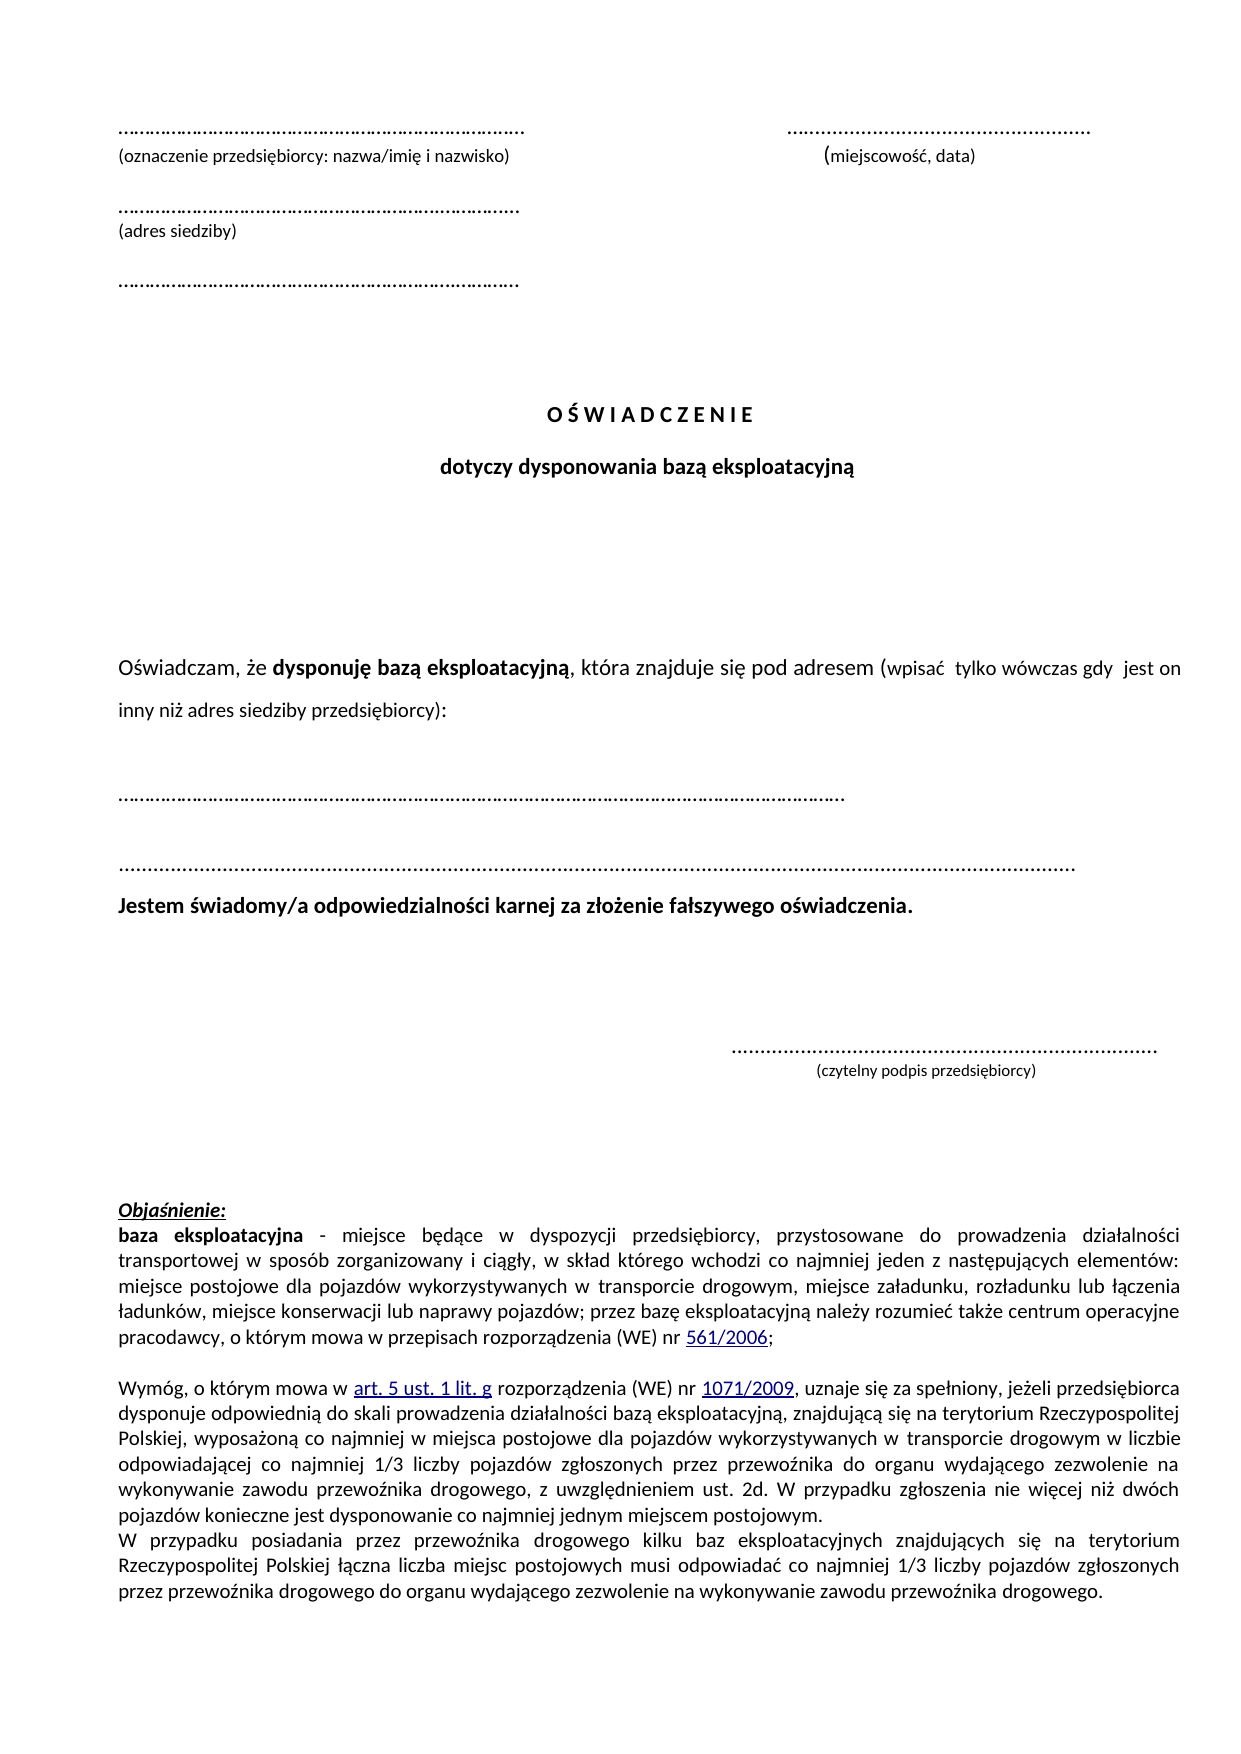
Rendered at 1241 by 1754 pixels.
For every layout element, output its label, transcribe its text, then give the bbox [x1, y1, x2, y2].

text dotyczy dysponowania bazą eksploatacyjną [118, 452, 1181, 480]
text ………………………………………………………………………………………………………………………… [118, 779, 1181, 807]
text Oświadczam, że dysponuję bazą eksploatacyjną, która znajduje się pod adresem (wpisać tylko wówczas gdy jest on inny niż adres siedziby przedsiębiorcy): [118, 653, 1181, 723]
subtitle O Ś W I A D C Z E N I E [118, 400, 1181, 428]
text .......................................................................... [634, 1032, 1181, 1059]
text …………………………………………………….…………... [118, 191, 1181, 219]
text Wymóg, o którym mowa w art. 5 ust. 1 lit. g rozporządzenia (WE) nr 1071/2009, uznaje się za spełniony, jeżeli przedsiębiorca dysponuje odpowiednią do skali prowadzenia działalności bazą eksploatacyjną, znajdującą się na terytorium Rzeczypospolitej Polskiej, wyposażoną co najmniej w miejsca postojowe dla pojazdów wykorzystywanych w transporcie drogowym w liczbie odpowiadającej co najmniej 1/3 liczby pojazdów zgłoszonych przez przewoźnika do organu wydającego zezwolenie na wykonywanie zawodu przewoźnika drogowego, z uwzględnieniem ust. 2d. W przypadku zgłoszenia nie więcej niż dwóch pojazdów konieczne jest dysponowanie co najmniej jednym miejscem postojowym. [118, 1375, 1181, 1527]
text Objaśnienie: [118, 1197, 1181, 1222]
text ...................................................................................................................................................................... [118, 849, 1181, 877]
text (oznaczenie przedsiębiorcy: nazwa/imię i nazwisko) (miejscowość, data) [118, 141, 1181, 168]
text ……………………………………………………….………… [118, 265, 1181, 293]
text (czytelny podpis przedsiębiorcy) [156, 1059, 1181, 1095]
text ………………………………………………………………..… ….................................................. [118, 112, 1181, 141]
text W przypadku posiadania przez przewoźnika drogowego kilku baz eksploatacyjnych znajdujących się na terytorium Rzeczypospolitej Polskiej łączna liczba miejsc postojowych musi odpowiadać co najmniej 1/3 liczby pojazdów zgłoszonych przez przewoźnika drogowego do organu wydającego zezwolenie na wykonywanie zawodu przewoźnika drogowego. [118, 1527, 1181, 1603]
text baza eksploatacyjna - miejsce będące w dyspozycji przedsiębiorcy, przystosowane do prowadzenia działalności transportowej w sposób zorganizowany i ciągły, w skład którego wchodzi co najmniej jeden z następujących elementów: miejsce postojowe dla pojazdów wykorzystywanych w transporcie drogowym, miejsce załadunku, rozładunku lub łączenia ładunków, miejsce konserwacji lub naprawy pojazdów; przez bazę eksploatacyjną należy rozumieć także centrum operacyjne pracodawcy, o którym mowa w przepisach rozporządzenia (WE) nr 561/2006; [118, 1222, 1181, 1349]
text Jestem świadomy/a odpowiedzialności karnej za złożenie fałszywego oświadczenia. [118, 891, 1181, 919]
text (adres siedziby) [118, 219, 1181, 242]
